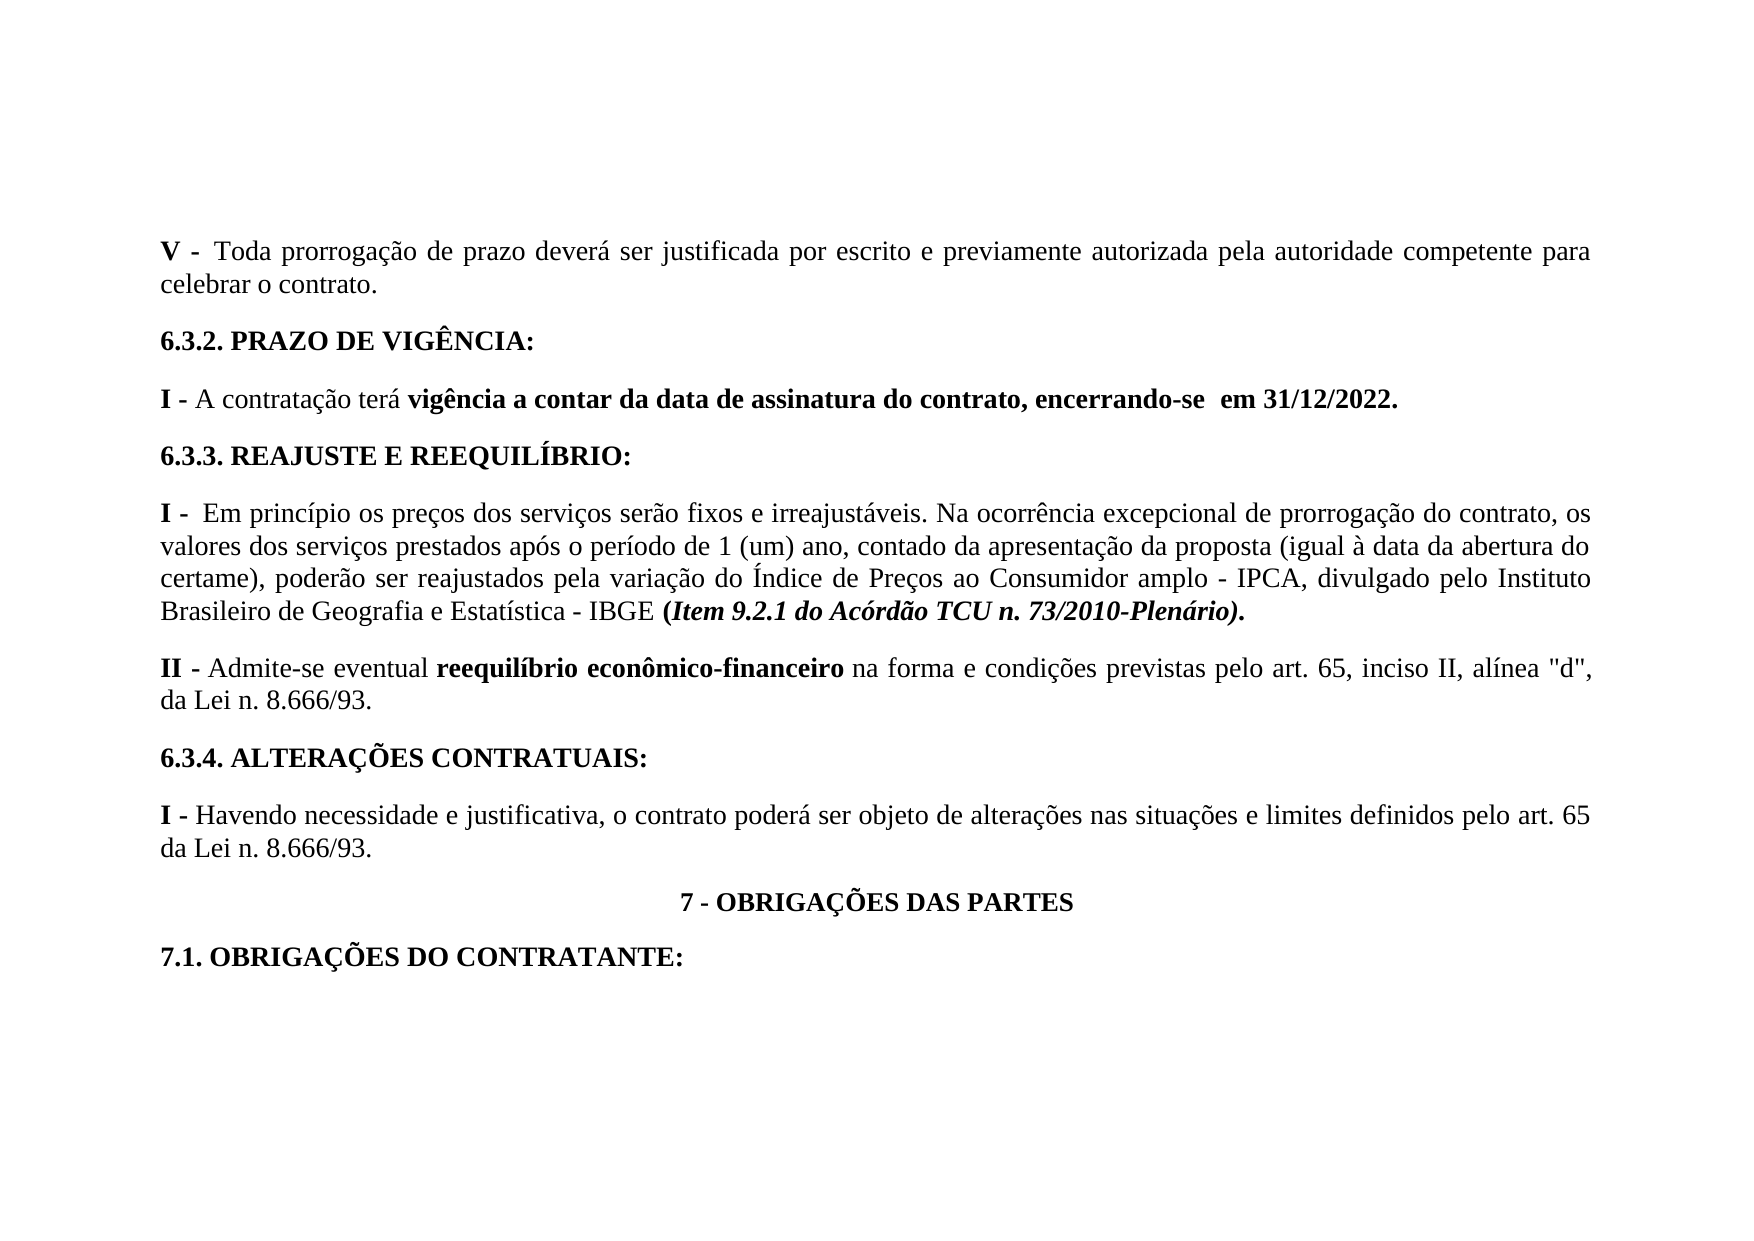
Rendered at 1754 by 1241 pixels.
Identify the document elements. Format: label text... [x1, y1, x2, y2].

text 7.1. OBRIGAÇÕES DO CONTRATANTE: [160, 940, 1594, 972]
text 6.3.2. PRAZO DE VIGÊNCIA: [160, 324, 1594, 357]
text I - Havendo necessidade e justificativa, o contrato poderá ser objeto de alterações nas situações e limites definidos pelo art. 65 da Lei n. 8.666/93. [160, 798, 1594, 863]
text I - Em princípio os preços dos serviços serão fixos e irreajustáveis. Na ocorrência excepcional de prorrogação do contrato, os valores dos serviços prestados após o período de 1 (um) ano, contado da apresentação da proposta (igual à data da abertura do certame), poderão ser reajustados pela variação do Índice de Preços ao Consumidor amplo - IPCA, divulgado pelo Instituto Brasileiro de Geografia e Estatística - IBGE (Item 9.2.1 do Acórdão TCU n. 73/2010-Plenário). [160, 496, 1594, 626]
text V - Toda prorrogação de prazo deverá ser justificada por escrito e previamente autorizada pela autoridade competente para celebrar o contrato. [160, 234, 1594, 299]
text 6.3.3. REAJUSTE E REEQUILÍBRIO: [160, 439, 1594, 471]
text 6.3.4. ALTERAÇÕES CONTRATUAIS: [160, 741, 1594, 773]
text I - A contratação terá vigência a contar da data de assinatura do contrato, encerrando-se em 31/12/2022. [160, 382, 1594, 414]
text 7 - obrigações das partes [148, 886, 1606, 917]
text II - Admite-se eventual reequilíbrio econômico-financeiro na forma e condições previstas pelo art. 65, inciso II, alínea "d", da Lei n. 8.666/93. [160, 651, 1594, 716]
